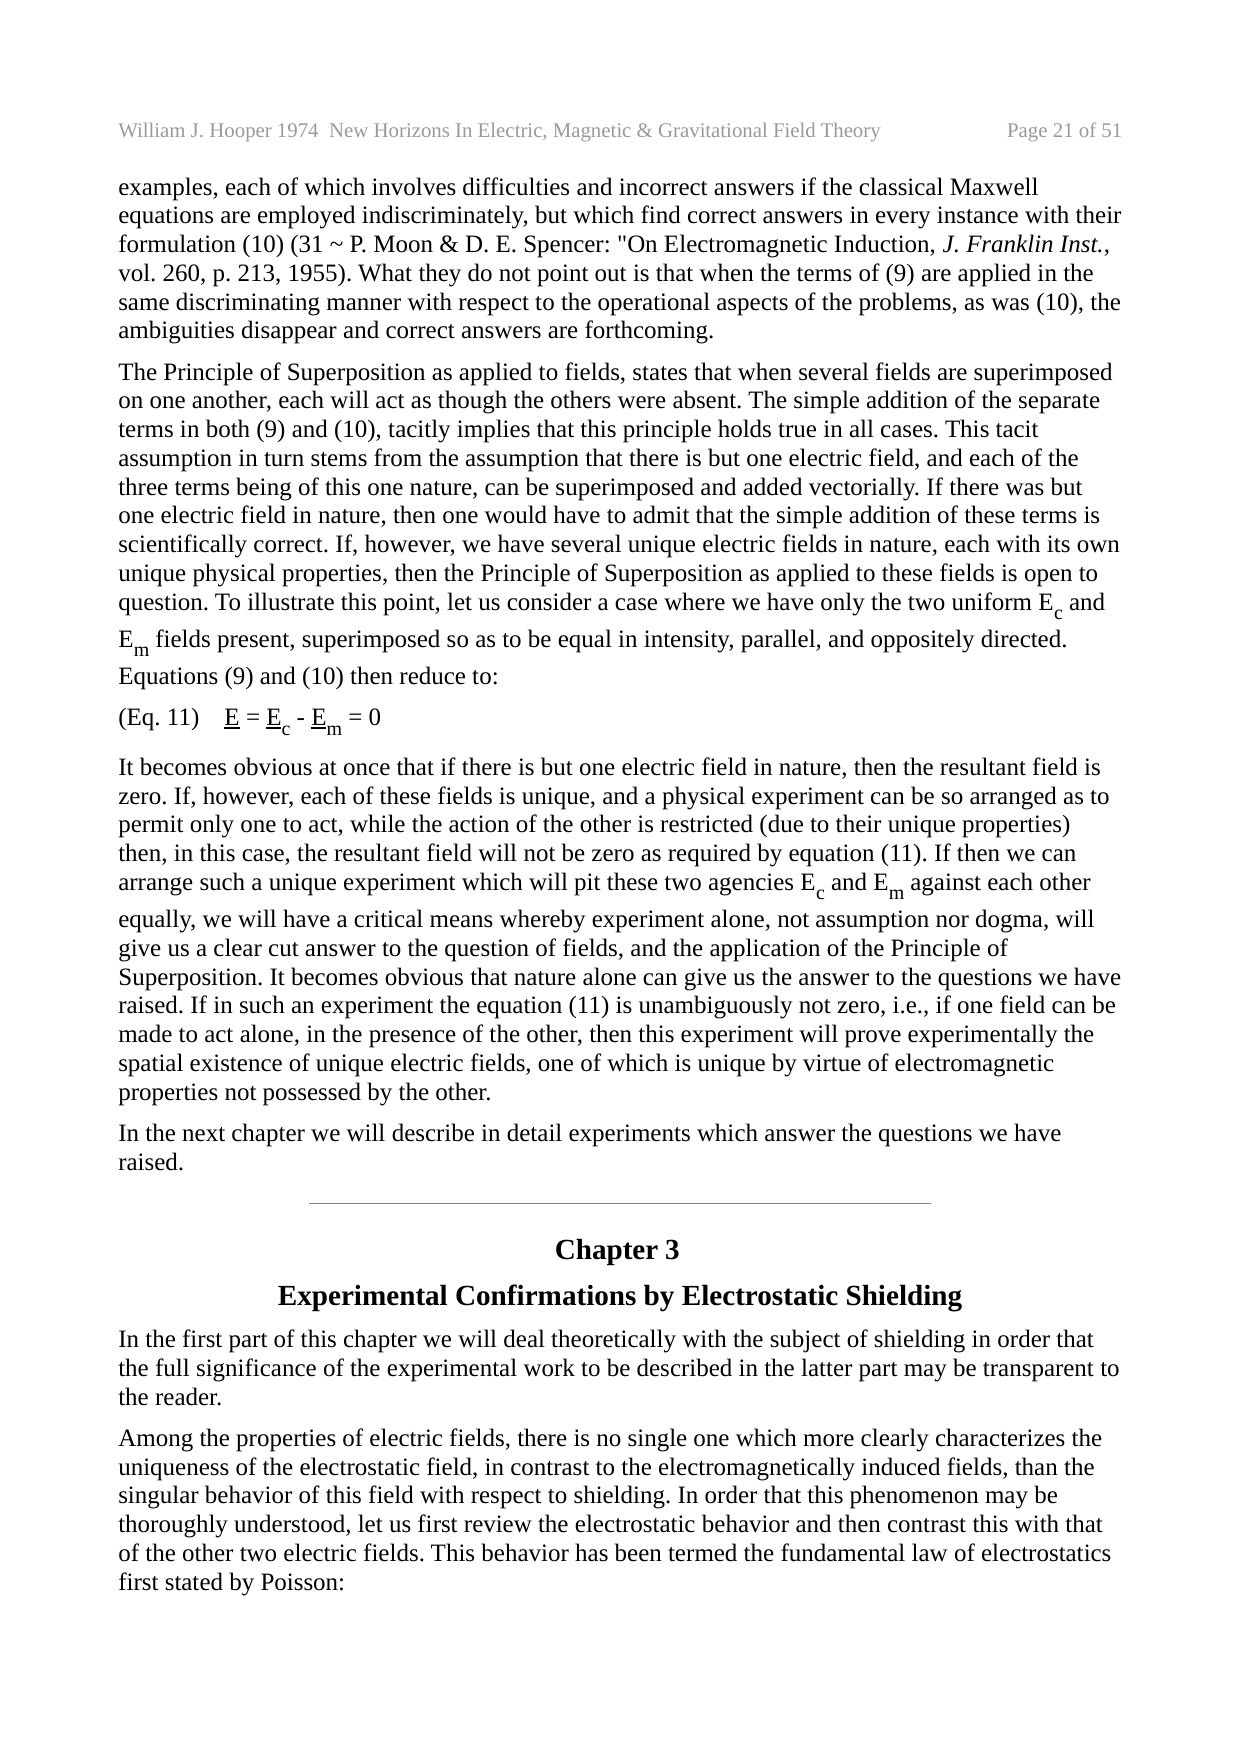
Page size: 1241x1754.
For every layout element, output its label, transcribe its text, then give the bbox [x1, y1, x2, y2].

text In the first part of this chapter we will deal theoretically with the subject of shielding in order that the full significance of the experimental work to be described in the latter part may be transparent to the reader. [118, 1324, 1122, 1410]
text The Principle of Superposition as applied to fields, states that when several fields are superimposed on one another, each will act as though the others were absent. The simple addition of the separate terms in both (9) and (10), tacitly implies that this principle holds true in all cases. This tacit assumption in turn stems from the assumption that there is but one electric field, and each of the three terms being of this one nature, can be superimposed and added vectorially. If there was but one electric field in nature, then one would have to admit that the simple addition of these terms is scientifically correct. If, however, we have several unique electric fields in nature, each with its own unique physical properties, then the Principle of Superposition as applied to these fields is open to question. To illustrate this point, let us consider a case where we have only the two uniform Ec and Em fields present, superimposed so as to be equal in intensity, parallel, and oppositely directed. Equations (9) and (10) then reduce to: [118, 357, 1122, 690]
text In the next chapter we will describe in detail experiments which answer the questions we have raised. [118, 1118, 1122, 1175]
text Among the properties of electric fields, there is no single one which more clearly characterizes the uniqueness of the electrostatic field, in contrast to the electromagnetically induced fields, than the singular behavior of this field with respect to shielding. In order that this phenomenon may be thoroughly understood, let us first review the electrostatic behavior and then contrast this with that of the other two electric fields. This behavior has been termed the fundamental law of electrostatics first stated by Poisson: [118, 1423, 1122, 1595]
text Experimental Confirmations by Electrostatic Shielding [118, 1278, 1122, 1312]
text It becomes obvious at once that if there is but one electric field in nature, then the resultant field is zero. If, however, each of these fields is unique, and a physical experiment can be so arranged as to permit only one to act, while the action of the other is restricted (due to their unique properties) then, in this case, the resultant field will not be zero as required by equation (11). If then we can arrange such a unique experiment which will pit these two agencies Ec and Em against each other equally, we will have a critical means whereby experiment alone, not assumption nor dogma, will give us a clear cut answer to the question of fields, and the application of the Principle of Superposition. It becomes obvious that nature alone can give us the answer to the questions we have raised. If in such an experiment the equation (11) is unambiguously not zero, i.e., if one field can be made to act alone, in the presence of the other, then this experiment will prove experimentally the spatial existence of unique electric fields, one of which is unique by virtue of electromagnetic properties not possessed by the other. [118, 752, 1122, 1105]
text Chapter 3 [118, 1232, 1122, 1266]
text (Eq. 11) E = Ec - Em = 0 [118, 702, 1122, 739]
text examples, each of which involves difficulties and incorrect answers if the classical Maxwell equations are employed indiscriminately, but which find correct answers in every instance with their formulation (10) (31 ~ P. Moon & D. E. Spencer: "On Electromagnetic Induction, J. Franklin Inst., vol. 260, p. 213, 1955). What they do not point out is that when the terms of (9) are applied in the same discriminating manner with respect to the operational aspects of the problems, as was (10), the ambiguities disappear and correct answers are forthcoming. [118, 172, 1122, 344]
